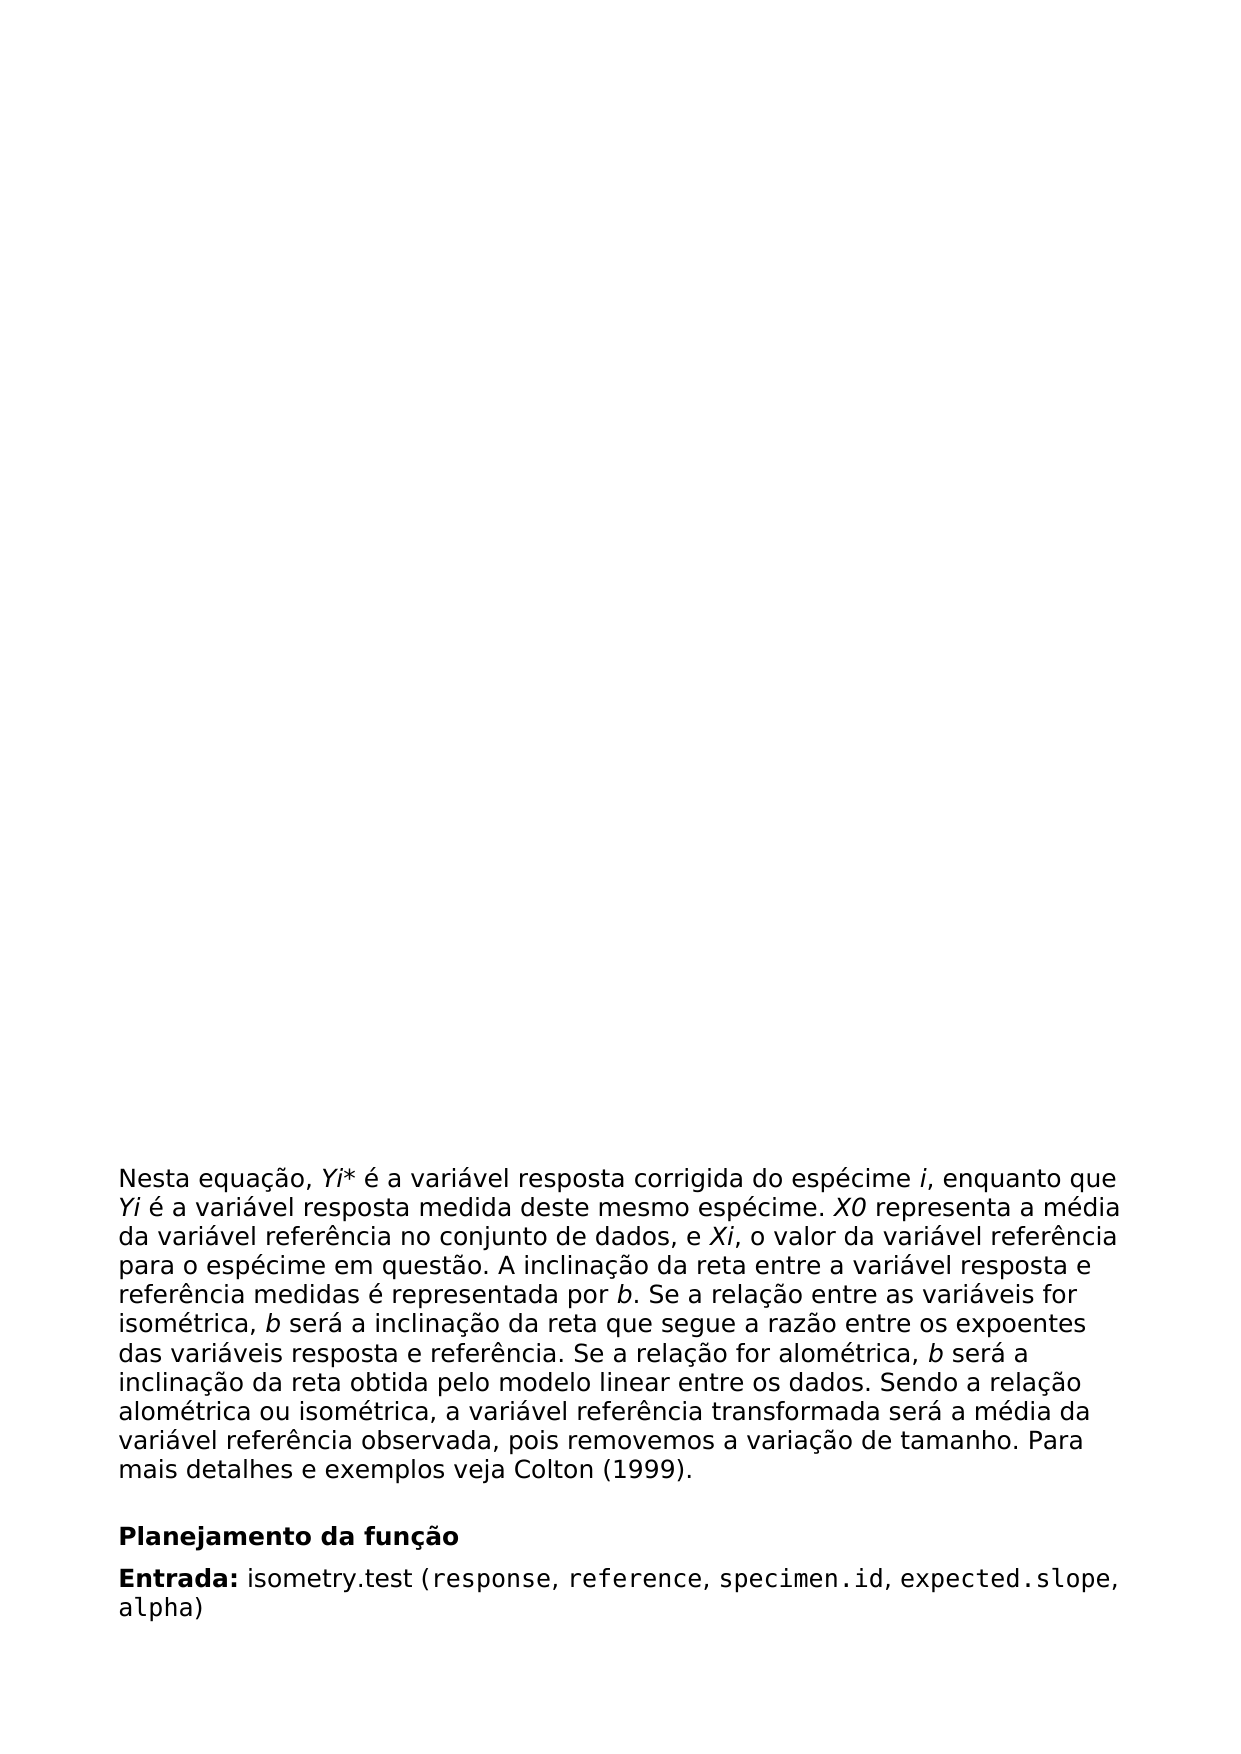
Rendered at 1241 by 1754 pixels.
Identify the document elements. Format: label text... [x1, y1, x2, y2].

text Entrada: isometry.test (response, reference, specimen.id, expected.slope, alpha) [118, 1564, 1122, 1622]
text Nesta equação, Yi* é a variável resposta corrigida do espécime i, enquanto que Yi é a variável resposta medida deste mesmo espécime. X0 representa a média da variável referência no conjunto de dados, e Xi, o valor da variável referência para o espécime em questão. A inclinação da reta entre a variável resposta e referência medidas é representada por b. Se a relação entre as variáveis for isométrica, b será a inclinação da reta que segue a razão entre os expoentes das variáveis resposta e referência. Se a relação for alométrica, b será a inclinação da reta obtida pelo modelo linear entre os dados. Sendo a relação alométrica ou isométrica, a variável referência transformada será a média da variável referência observada, pois removemos a variação de tamanho. Para mais detalhes e exemplos veja Colton (1999). [118, 1164, 1122, 1484]
subtitle Planejamento da função [118, 1522, 1122, 1551]
